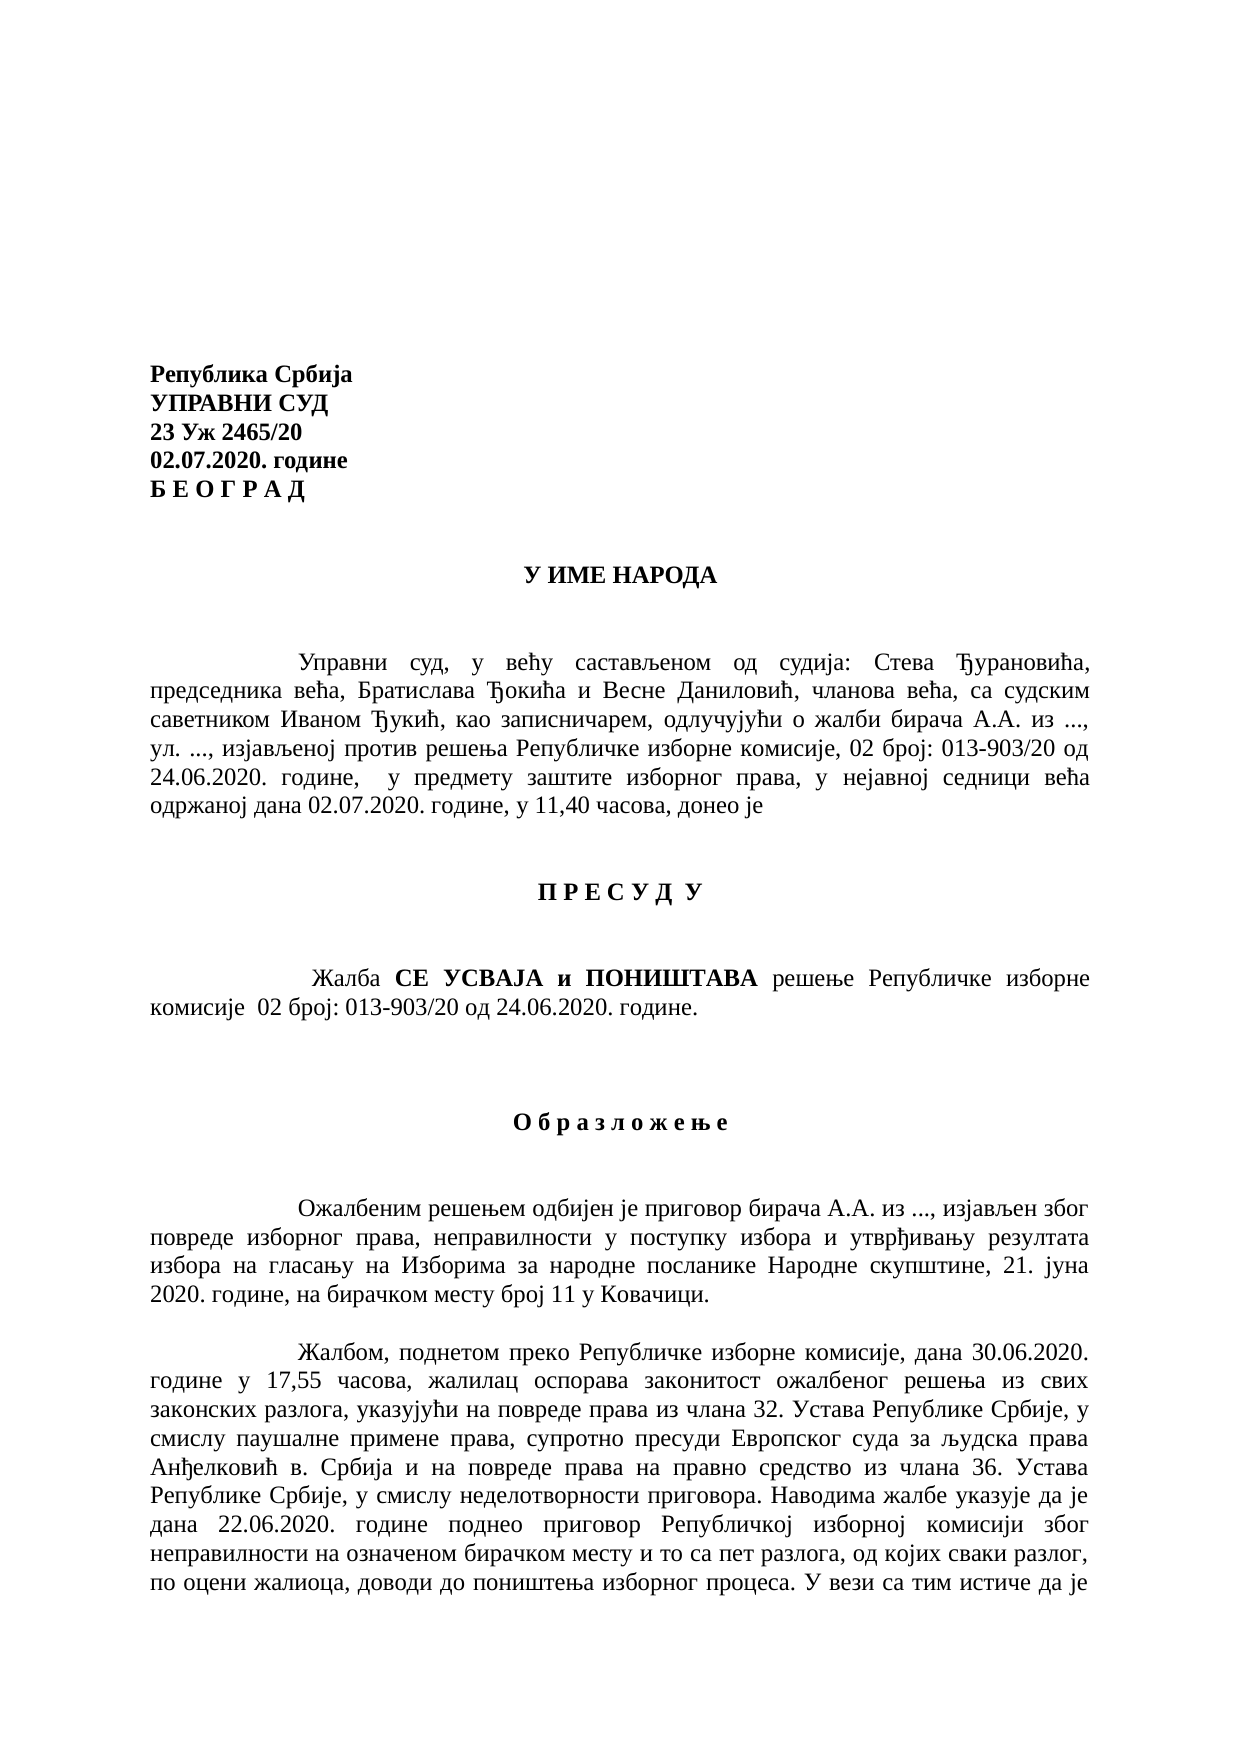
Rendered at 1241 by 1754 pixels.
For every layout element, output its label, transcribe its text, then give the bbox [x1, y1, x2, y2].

text УПРАВНИ СУД [150, 388, 1090, 417]
text Б Е О Г Р А Д [150, 474, 1090, 503]
text У ИМЕ НАРОДА [150, 560, 1090, 589]
text О б р а з л о ж е њ е [150, 1107, 1090, 1135]
text Жалбом, поднетом преко Републичке изборне комисије, дана 30.06.2020. године у 17,55 часова, жалилац оспорава законитост ожалбеног решења из свих законских разлога, указујући на повреде права из члана 32. Устава Републике Србије, у смислу паушалне примене права, супротно пресуди Европског суда за људска права Анђелковић в. Србија и на повреде права на правно средство из члана 36. Устава Републике Србије, у смислу неделотворности приговора. Наводима жалбе указује да је дана 22.06.2020. године поднео приговор Републичкоj изборној комисији због неправилности на означеном бирачком месту и то са пет разлога, од којих сваки разлог, по оцени жалиоца, доводи до поништења изборног процеса. У вези са тим истиче да је [150, 1337, 1090, 1595]
text Управни суд, у већу састављеном од судија: Стева Ђурановића, председника већа, Братислава Ђокића и Весне Даниловић, чланова већа, са судским саветником Иваном Ђукић, као записничарем, одлучујући о жалби бирача A.A. из ..., ул. ..., изјављеној против решења Републичке изборне комисије, 02 број: 013-903/20 од 24.06.2020. године, у предмету заштите изборног права, у нејавној седници већа одржаној дана 02.07.2020. године, у 11,40 часова, донео је [150, 647, 1090, 819]
text 23 Уж 2465/20 [150, 417, 1090, 445]
text П Р Е С У Д У [150, 877, 1090, 905]
text Ожалбеним решењем одбијен је приговор бирача A.A. из ..., изјављен због повреде изборног права, неправилности у поступку избора и утврђивању резултата избора на гласању на Изборима за народне посланике Народне скупштине, 21. јуна 2020. године, на бирачком месту број 11 у Ковачици. [150, 1193, 1090, 1308]
text Жалба СЕ УСВАЈА и ПОНИШТАВА решење Републичке изборне комисије 02 број: 013-903/20 од 24.06.2020. године. [150, 963, 1090, 1020]
text 02.07.2020. године [150, 445, 1090, 474]
text Република Србија [150, 148, 1090, 388]
